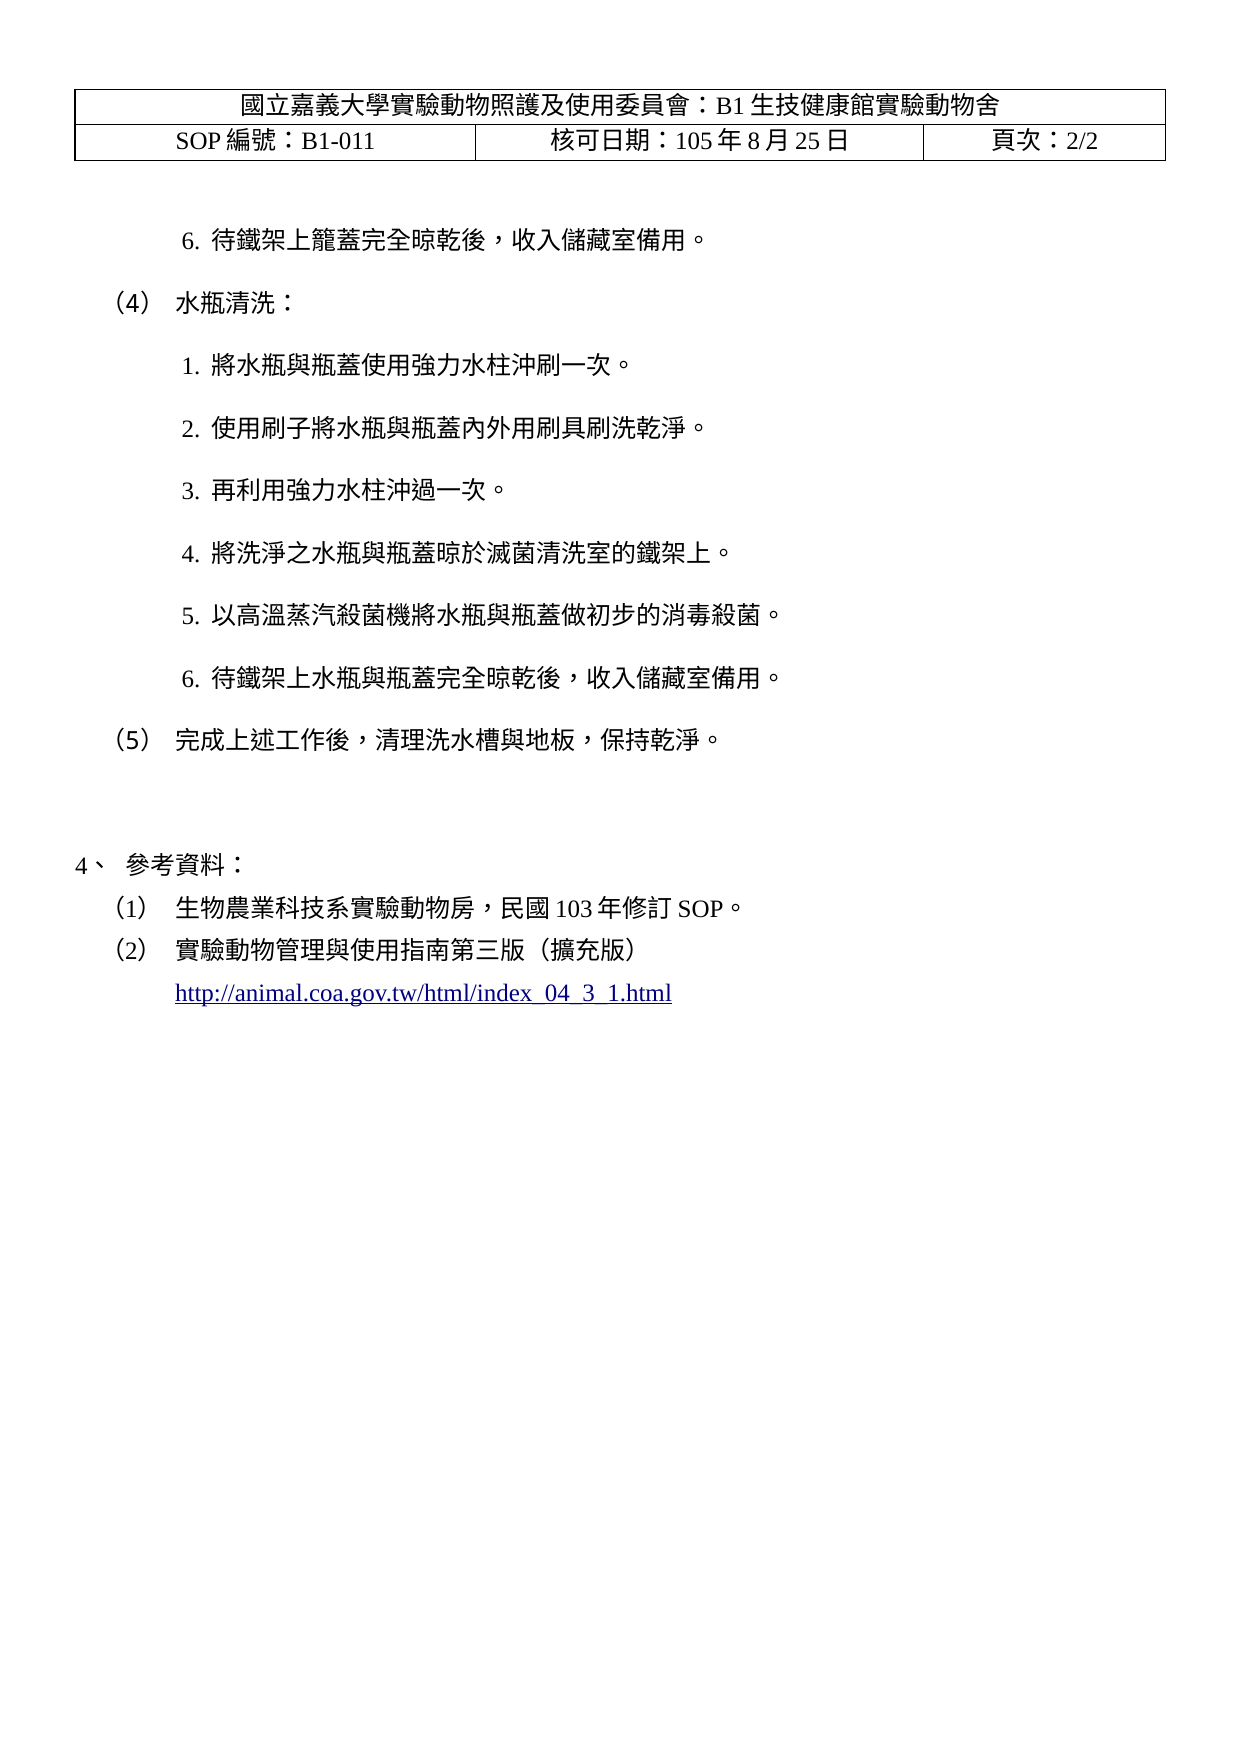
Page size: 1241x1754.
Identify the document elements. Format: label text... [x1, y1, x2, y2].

list 水瓶清洗： [100, 259, 1165, 322]
list 將洗淨之水瓶與瓶蓋晾於滅菌清洗室的鐵架上。 [181, 509, 1165, 572]
list 使用刷子將水瓶與瓶蓋內外用刷具刷洗乾淨。 [181, 384, 1165, 447]
list 完成上述工作後，清理洗水槽與地板，保持乾淨。 [100, 697, 1165, 759]
list 生物農業科技系實驗動物房，民國103年修訂SOP。 [100, 884, 1165, 926]
list 以高溫蒸汽殺菌機將水瓶與瓶蓋做初步的消毒殺菌。 [181, 572, 1165, 634]
list 參考資料： [75, 822, 1165, 884]
list 實驗動物管理與使用指南第三版（擴充版） [100, 926, 1165, 968]
text http://animal.coa.gov.tw/html/index_04_3_1.html [125, 968, 1165, 1009]
list 將水瓶與瓶蓋使用強力水柱沖刷一次。 [181, 322, 1165, 384]
list 再利用強力水柱沖過一次。 [181, 447, 1165, 509]
list 待鐵架上籠蓋完全晾乾後，收入儲藏室備用。 [181, 197, 1165, 259]
list 待鐵架上水瓶與瓶蓋完全晾乾後，收入儲藏室備用。 [181, 634, 1165, 697]
